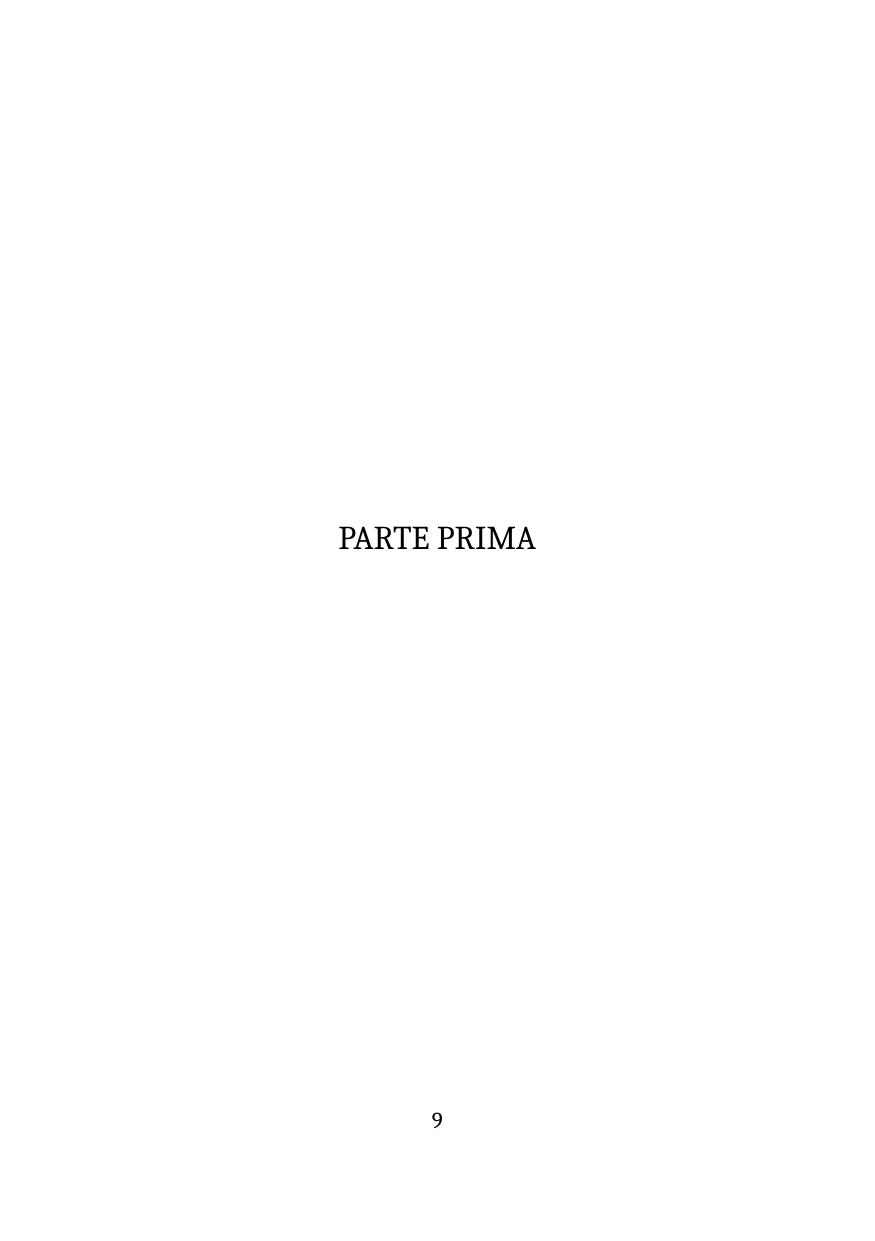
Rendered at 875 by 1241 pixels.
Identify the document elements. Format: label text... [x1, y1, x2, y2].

subtitle PARTE PRIMA [106, 520, 768, 558]
